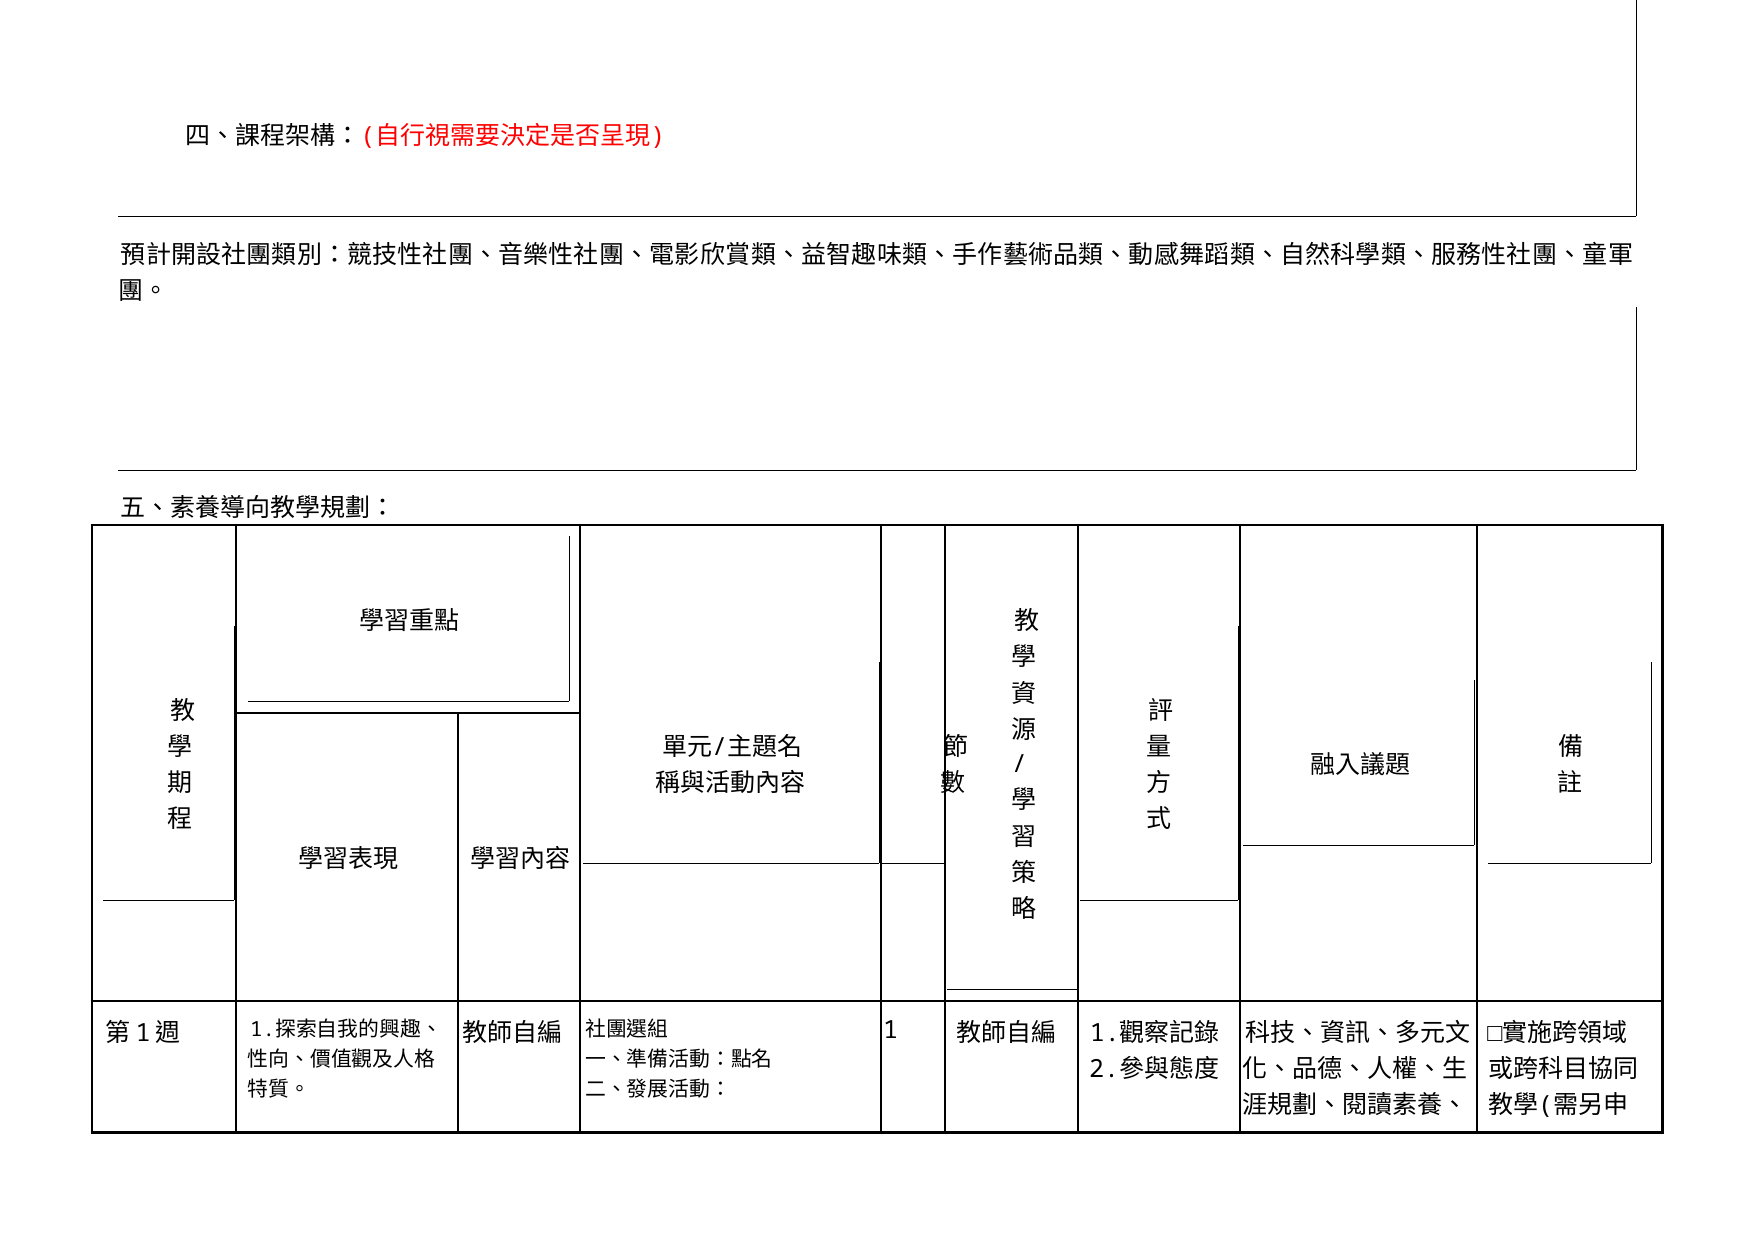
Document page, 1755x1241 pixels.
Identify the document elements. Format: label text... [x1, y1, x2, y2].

text 四、課程架構：(自行視需要決定是否呈現) [118, 51, 1636, 216]
table_cell 學習表現 [237, 714, 457, 1000]
table_cell 教師自編 [946, 1002, 1077, 1131]
table_header 教學資源/學習策略 [946, 526, 1077, 1000]
table_header 節數 [882, 864, 944, 1000]
table_cell □實施跨領域或跨科目協同教學(需另申 [1478, 1002, 1661, 1131]
text 預計開設社團類別：競技性社團、音樂性社團、電影欣賞類、益智趣味類、手作藝術品類、動感舞蹈類、自然科學類、服務性社團、童軍團。 [118, 234, 1636, 307]
table_header 單元/主題名稱與活動內容 [581, 526, 880, 1000]
table_cell 1.觀察記錄 2.參與態度 [1079, 1002, 1239, 1131]
table_header 教學期程 [93, 526, 235, 1000]
table_cell 社團選組 一、準備活動：點名 二、發展活動： [581, 1002, 880, 1131]
table_cell 第1週 [93, 1002, 235, 1131]
table_cell 教師自編 [459, 1002, 579, 1131]
table_cell 1.探索自我的興趣、性向、價值觀及人格特質。 [237, 1002, 457, 1131]
table_header 評量方式 [1079, 526, 1239, 1000]
table_header 備註 [1478, 526, 1661, 1000]
table_cell 學習內容 [459, 714, 579, 1000]
table_cell 1 [882, 1002, 944, 1131]
table_header 學習重點 [237, 526, 579, 712]
text 五、素養導向教學規劃： [118, 487, 1636, 523]
table_header 節數 [882, 526, 944, 863]
table_header 融入議題 [1241, 526, 1476, 1000]
table_cell 科技、資訊、多元文化、品德、人權、生涯規劃、閱讀素養、 [1241, 1002, 1476, 1131]
